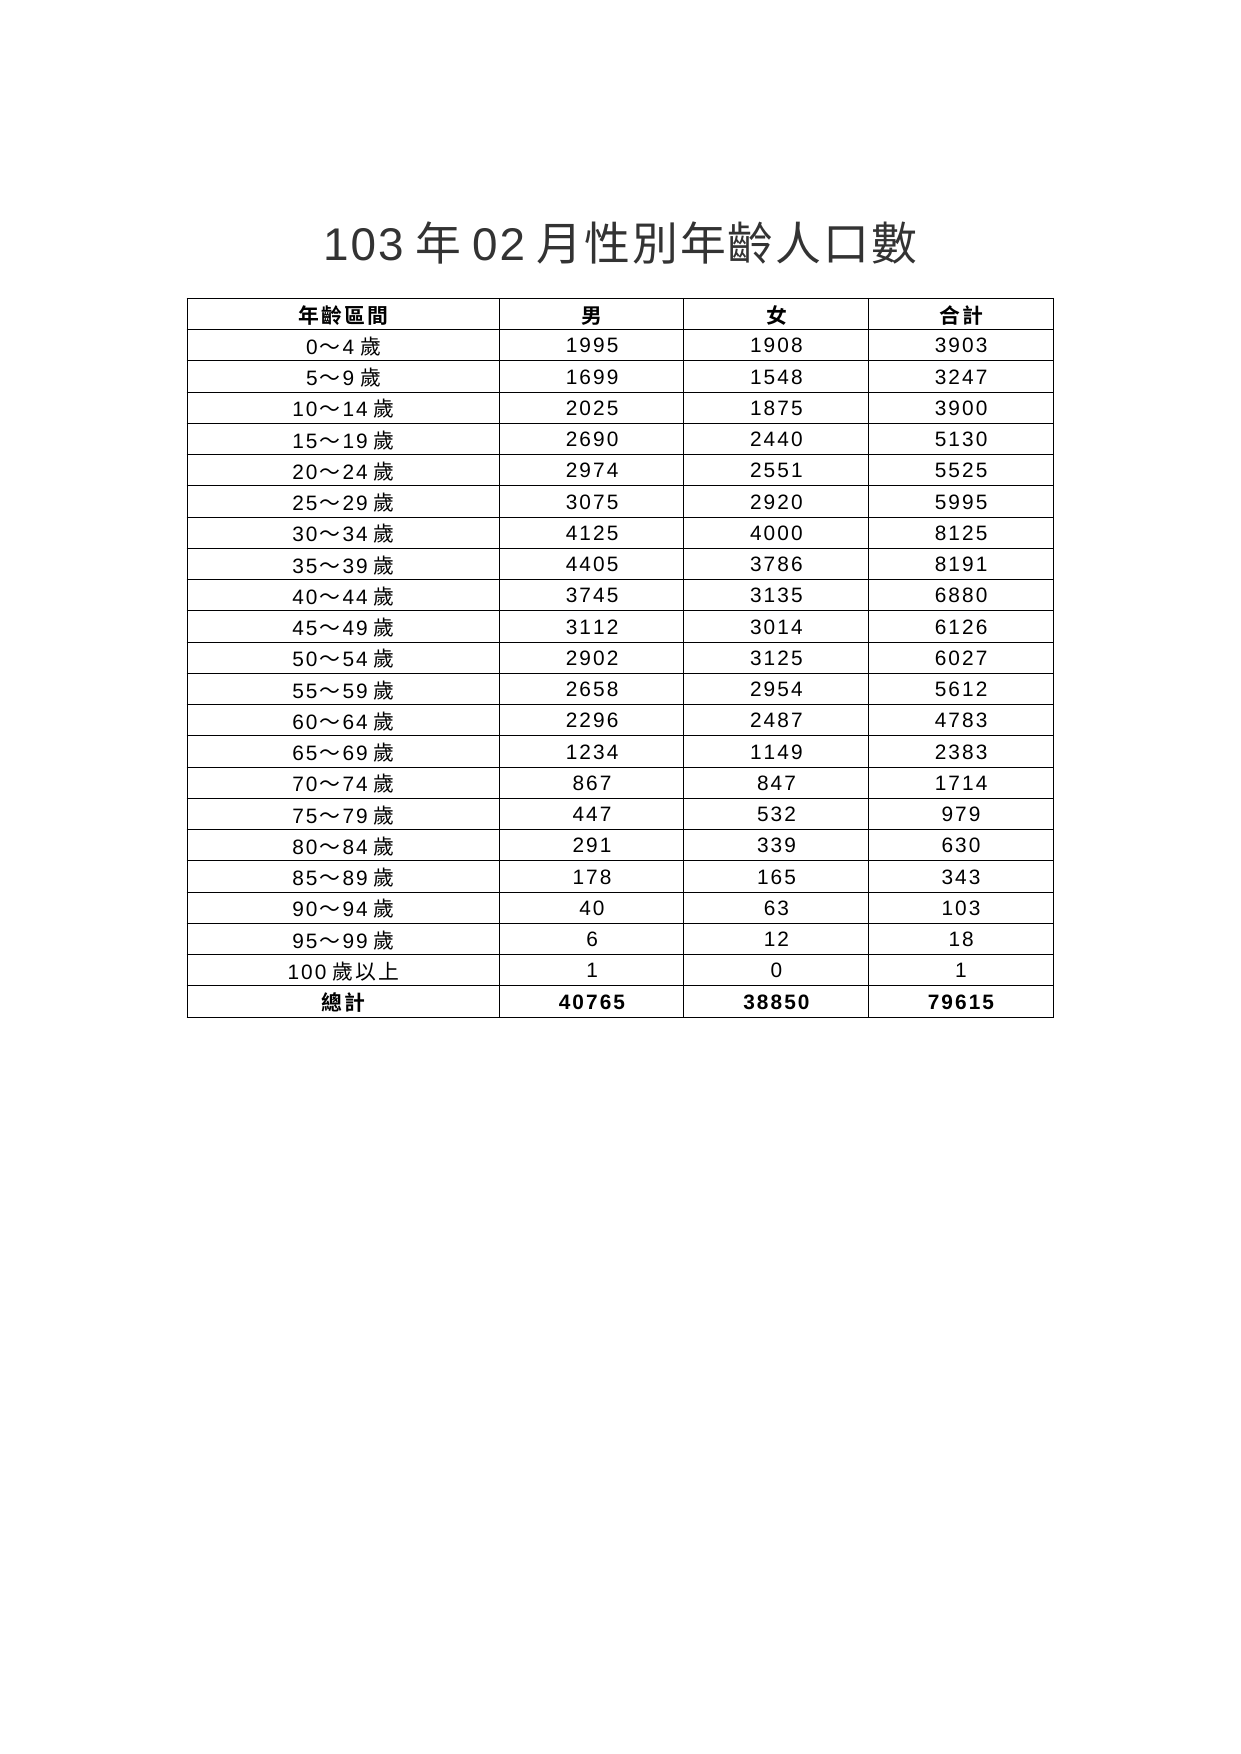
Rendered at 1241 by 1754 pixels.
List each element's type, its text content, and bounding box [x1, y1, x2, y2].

table_cell 339 [684, 830, 868, 860]
table_cell 3786 [684, 549, 868, 579]
table_header [169, 298, 1071, 1114]
table_cell 2974 [500, 455, 683, 485]
table_cell 1699 [500, 361, 683, 392]
table_cell 5525 [869, 455, 1053, 485]
table_cell 8191 [869, 549, 1053, 579]
table_cell 5995 [869, 486, 1053, 517]
table_cell 0 [684, 955, 868, 985]
table_cell 總計 [188, 986, 499, 1017]
table_cell 447 [500, 799, 683, 829]
table_cell 2440 [684, 424, 868, 454]
table_cell 25～29歲 [188, 486, 499, 517]
table_cell 6126 [869, 611, 1053, 642]
table_cell 979 [869, 799, 1053, 829]
table_cell 40～44歲 [188, 580, 499, 610]
table_cell 1875 [684, 393, 868, 423]
table_cell 2902 [500, 643, 683, 673]
table_cell 2658 [500, 674, 683, 704]
table_cell 40765 [500, 986, 683, 1017]
table_cell 38850 [684, 986, 868, 1017]
table_cell 3135 [684, 580, 868, 610]
table_cell 3247 [869, 361, 1053, 392]
table_cell 6027 [869, 643, 1053, 673]
table_cell 5130 [869, 424, 1053, 454]
table_cell 79615 [869, 986, 1053, 1017]
table_cell 60～64歲 [188, 705, 499, 735]
table_cell 1 [500, 955, 683, 985]
table_cell 2551 [684, 455, 868, 485]
table_header 男 [500, 299, 683, 329]
table_cell 70～74歲 [188, 768, 499, 798]
table_cell 178 [500, 861, 683, 892]
table_cell 1149 [684, 736, 868, 767]
table_cell 40 [500, 893, 683, 923]
table_cell 15～19歲 [188, 424, 499, 454]
table_cell 103 [869, 893, 1053, 923]
table_cell 4405 [500, 549, 683, 579]
table_cell 1995 [500, 330, 683, 360]
table_cell 4125 [500, 518, 683, 548]
table_cell 1714 [869, 768, 1053, 798]
table_cell 3112 [500, 611, 683, 642]
table_cell 867 [500, 768, 683, 798]
table_cell 65～69歲 [188, 736, 499, 767]
table_cell 2296 [500, 705, 683, 735]
table_cell 3900 [869, 393, 1053, 423]
table_cell 0～4歲 [188, 330, 499, 360]
table_cell 6 [500, 924, 683, 954]
table_cell 3075 [500, 486, 683, 517]
table_cell 3903 [869, 330, 1053, 360]
table_cell 30～34歲 [188, 518, 499, 548]
table_cell 100歲以上 [188, 955, 499, 985]
table_cell 3745 [500, 580, 683, 610]
table_cell 847 [684, 768, 868, 798]
table_cell 291 [500, 830, 683, 860]
table_cell 2487 [684, 705, 868, 735]
table_cell 8125 [869, 518, 1053, 548]
text 103年02月性別年齡人口數 [187, 207, 1053, 274]
table_cell 80～84歲 [188, 830, 499, 860]
table_cell 63 [684, 893, 868, 923]
table_cell 35～39歲 [188, 549, 499, 579]
table_cell 630 [869, 830, 1053, 860]
table_cell 10～14歲 [188, 393, 499, 423]
table_cell 343 [869, 861, 1053, 892]
table_cell 5612 [869, 674, 1053, 704]
table_cell 20～24歲 [188, 455, 499, 485]
table_cell 1234 [500, 736, 683, 767]
table_cell 12 [684, 924, 868, 954]
table_cell 1548 [684, 361, 868, 392]
table_cell 6880 [869, 580, 1053, 610]
table_cell 532 [684, 799, 868, 829]
table_cell 2383 [869, 736, 1053, 767]
table_header 年齡區間 [188, 299, 499, 329]
table_cell 50～54歲 [188, 643, 499, 673]
table_cell 85～89歲 [188, 861, 499, 892]
table_cell 4000 [684, 518, 868, 548]
table_cell 3014 [684, 611, 868, 642]
table_cell 4783 [869, 705, 1053, 735]
table_header 女 [684, 299, 868, 329]
table_cell 75～79歲 [188, 799, 499, 829]
table_cell 1 [869, 955, 1053, 985]
table_cell 55～59歲 [188, 674, 499, 704]
table_cell 2920 [684, 486, 868, 517]
table_cell 1908 [684, 330, 868, 360]
table_cell 2025 [500, 393, 683, 423]
table_cell 165 [684, 861, 868, 892]
table_cell 90～94歲 [188, 893, 499, 923]
table_header 合計 [869, 299, 1053, 329]
table_cell 2954 [684, 674, 868, 704]
table_cell 3125 [684, 643, 868, 673]
table_cell 5～9歲 [188, 361, 499, 392]
table_cell 45～49歲 [188, 611, 499, 642]
table_cell 18 [869, 924, 1053, 954]
table_cell 2690 [500, 424, 683, 454]
table_cell 95～99歲 [188, 924, 499, 954]
